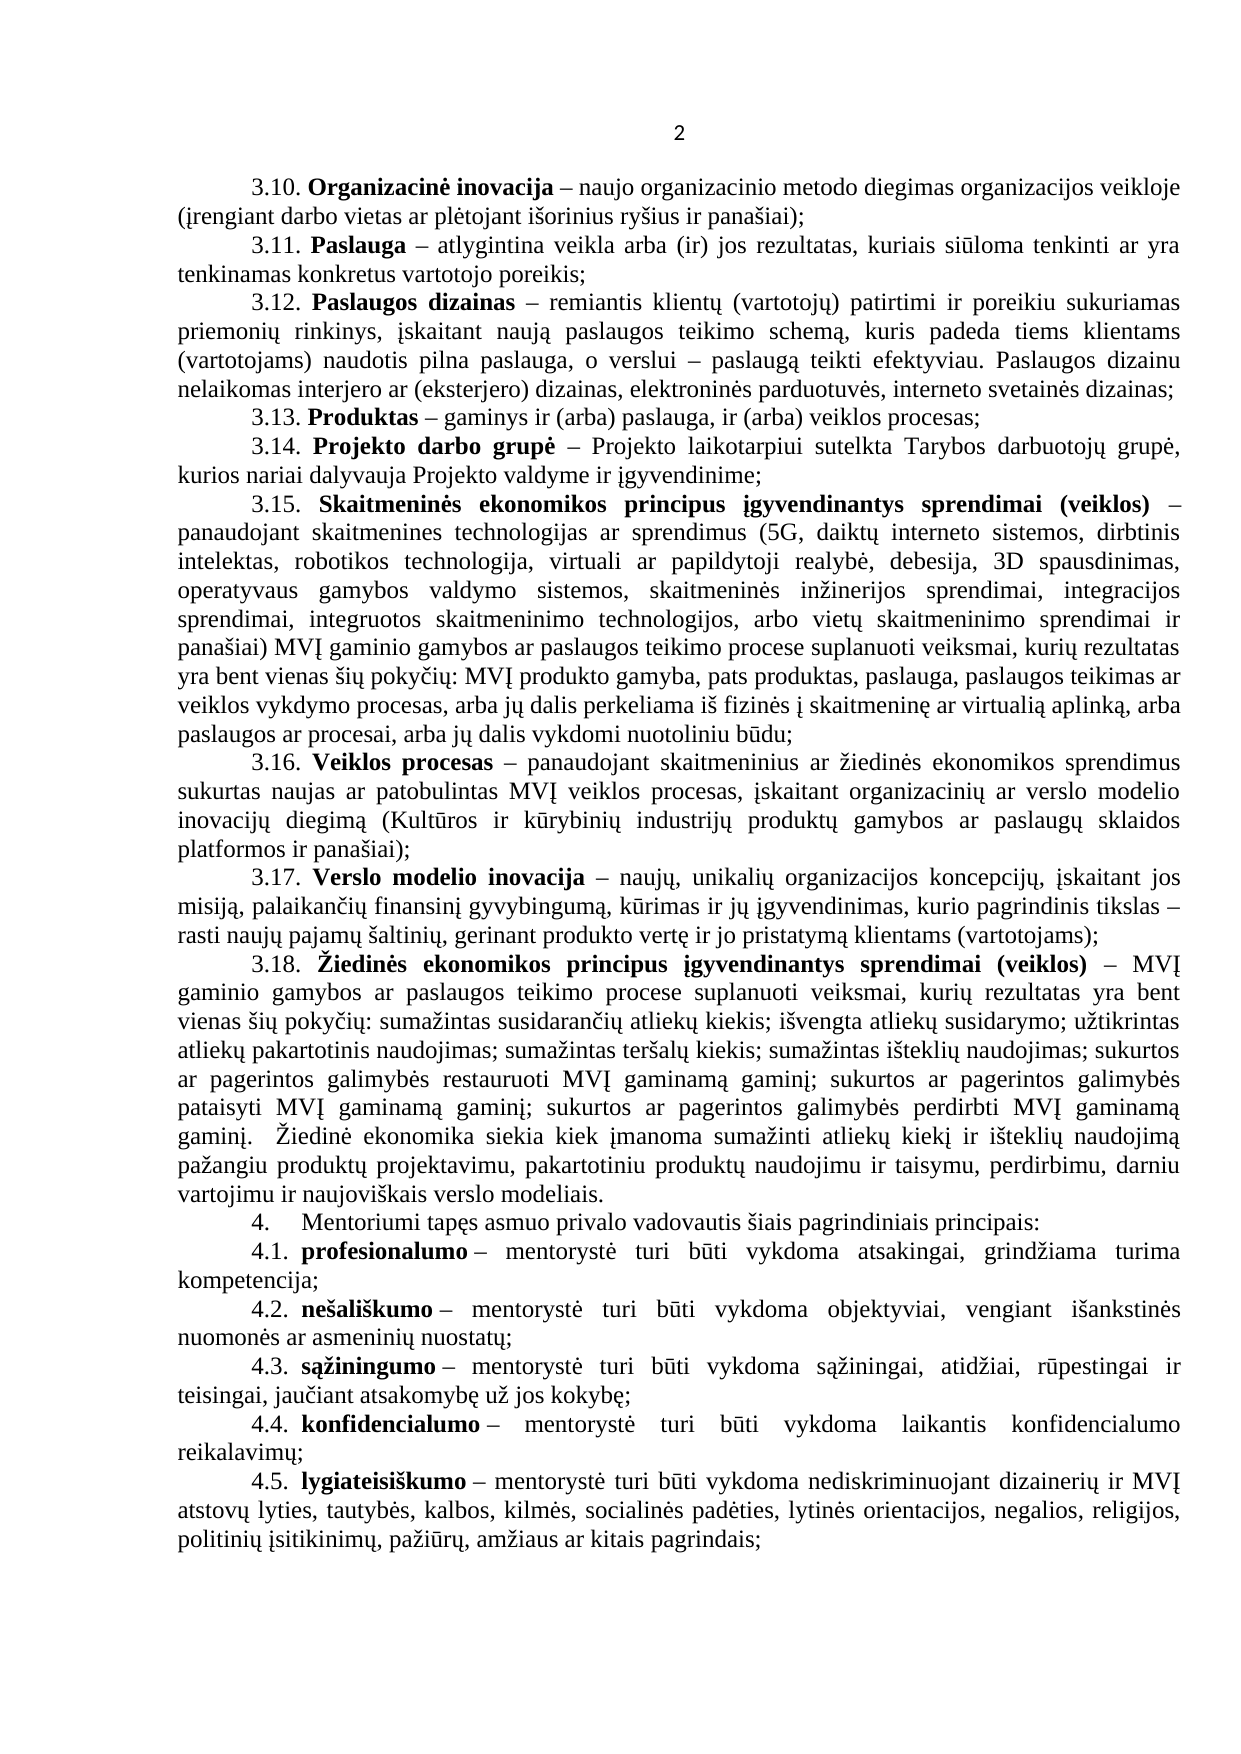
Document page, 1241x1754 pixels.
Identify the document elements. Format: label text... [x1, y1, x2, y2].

text 4.5. lygiateisiškumo – mentorystė turi būti vykdoma nediskriminuojant dizainerių ir MVĮ atstovų lyties, tautybės, kalbos, kilmės, socialinės padėties, lytinės orientacijos, negalios, religijos, politinių įsitikinimų, pažiūrų, amžiaus ar kitais pagrindais; [177, 1466, 1181, 1552]
text 3.12. Paslaugos dizainas – remiantis klientų (vartotojų) patirtimi ir poreikiu sukuriamas priemonių rinkinys, įskaitant naują paslaugos teikimo schemą, kuris padeda tiems klientams (vartotojams) naudotis pilna paslauga, o verslui – paslaugą teikti efektyviau. Paslaugos dizainu nelaikomas interjero ar (eksterjero) dizainas, elektroninės parduotuvės, interneto svetainės dizainas; [177, 287, 1181, 402]
text 3.10. Organizacinė inovacija – naujo organizacinio metodo diegimas organizacijos veikloje (įrengiant darbo vietas ar plėtojant išorinius ryšius ir panašiai); [177, 172, 1181, 230]
text 3.18. Žiedinės ekonomikos principus įgyvendinantys sprendimai (veiklos) – MVĮ gaminio gamybos ar paslaugos teikimo procese suplanuoti veiksmai, kurių rezultatas yra bent vienas šių pokyčių: sumažintas susidarančių atliekų kiekis; išvengta atliekų susidarymo; užtikrintas atliekų pakartotinis naudojimas; sumažintas teršalų kiekis; sumažintas išteklių naudojimas; sukurtos ar pagerintos galimybės restauruoti MVĮ gaminamą gaminį; sukurtos ar pagerintos galimybės pataisyti MVĮ gaminamą gaminį; sukurtos ar pagerintos galimybės perdirbti MVĮ gaminamą gaminį. Žiedinė ekonomika siekia kiek įmanoma sumažinti atliekų kiekį ir išteklių naudojimą pažangiu produktų projektavimu, pakartotiniu produktų naudojimu ir taisymu, perdirbimu, darniu vartojimu ir naujoviškais verslo modeliais. [177, 949, 1181, 1207]
text 3.15. Skaitmeninės ekonomikos principus įgyvendinantys sprendimai (veiklos) – panaudojant skaitmenines technologijas ar sprendimus (5G, daiktų interneto sistemos, dirbtinis intelektas, robotikos technologija, virtuali ar papildytoji realybė, debesija, 3D spausdinimas, operatyvaus gamybos valdymo sistemos, skaitmeninės inžinerijos sprendimai, integracijos sprendimai, integruotos skaitmeninimo technologijos, arbo vietų skaitmeninimo sprendimai ir panašiai) MVĮ gaminio gamybos ar paslaugos teikimo procese suplanuoti veiksmai, kurių rezultatas yra bent vienas šių pokyčių: MVĮ produkto gamyba, pats produktas, paslauga, paslaugos teikimas ar veiklos vykdymo procesas, arba jų dalis perkeliama iš fizinės į skaitmeninę ar virtualią aplinką, arba paslaugos ar procesai, arba jų dalis vykdomi nuotoliniu būdu; [177, 489, 1181, 747]
text 3.16. Veiklos procesas – panaudojant skaitmeninius ar žiedinės ekonomikos sprendimus sukurtas naujas ar patobulintas MVĮ veiklos procesas, įskaitant organizacinių ar verslo modelio inovacijų diegimą (Kultūros ir kūrybinių industrijų produktų gamybos ar paslaugų sklaidos platformos ir panašiai); [177, 747, 1181, 862]
text 4.1. profesionalumo – mentorystė turi būti vykdoma atsakingai, grindžiama turima kompetencija; [177, 1236, 1181, 1294]
text 4. Mentoriumi tapęs asmuo privalo vadovautis šiais pagrindiniais principais: [177, 1207, 1181, 1236]
text 3.13. Produktas – gaminys ir (arba) paslauga, ir (arba) veiklos procesas; [177, 402, 1181, 431]
text 3.11. Paslauga – atlygintina veikla arba (ir) jos rezultatas, kuriais siūloma tenkinti ar yra tenkinamas konkretus vartotojo poreikis; [177, 230, 1181, 287]
text 4.3. sąžiningumo – mentorystė turi būti vykdoma sąžiningai, atidžiai, rūpestingai ir teisingai, jaučiant atsakomybę už jos kokybę; [177, 1351, 1181, 1409]
text 4.4. konfidencialumo – mentorystė turi būti vykdoma laikantis konfidencialumo reikalavimų; [177, 1409, 1181, 1466]
text 4.2. nešališkumo – mentorystė turi būti vykdoma objektyviai, vengiant išankstinės nuomonės ar asmeninių nuostatų; [177, 1294, 1181, 1351]
text 3.17. Verslo modelio inovacija – naujų, unikalių organizacijos koncepcijų, įskaitant jos misiją, palaikančių finansinį gyvybingumą, kūrimas ir jų įgyvendinimas, kurio pagrindinis tikslas – rasti naujų pajamų šaltinių, gerinant produkto vertę ir jo pristatymą klientams (vartotojams); [177, 862, 1181, 949]
text 3.14. Projekto darbo grupė – Projekto laikotarpiui sutelkta Tarybos darbuotojų grupė, kurios nariai dalyvauja Projekto valdyme ir įgyvendinime; [177, 431, 1181, 489]
